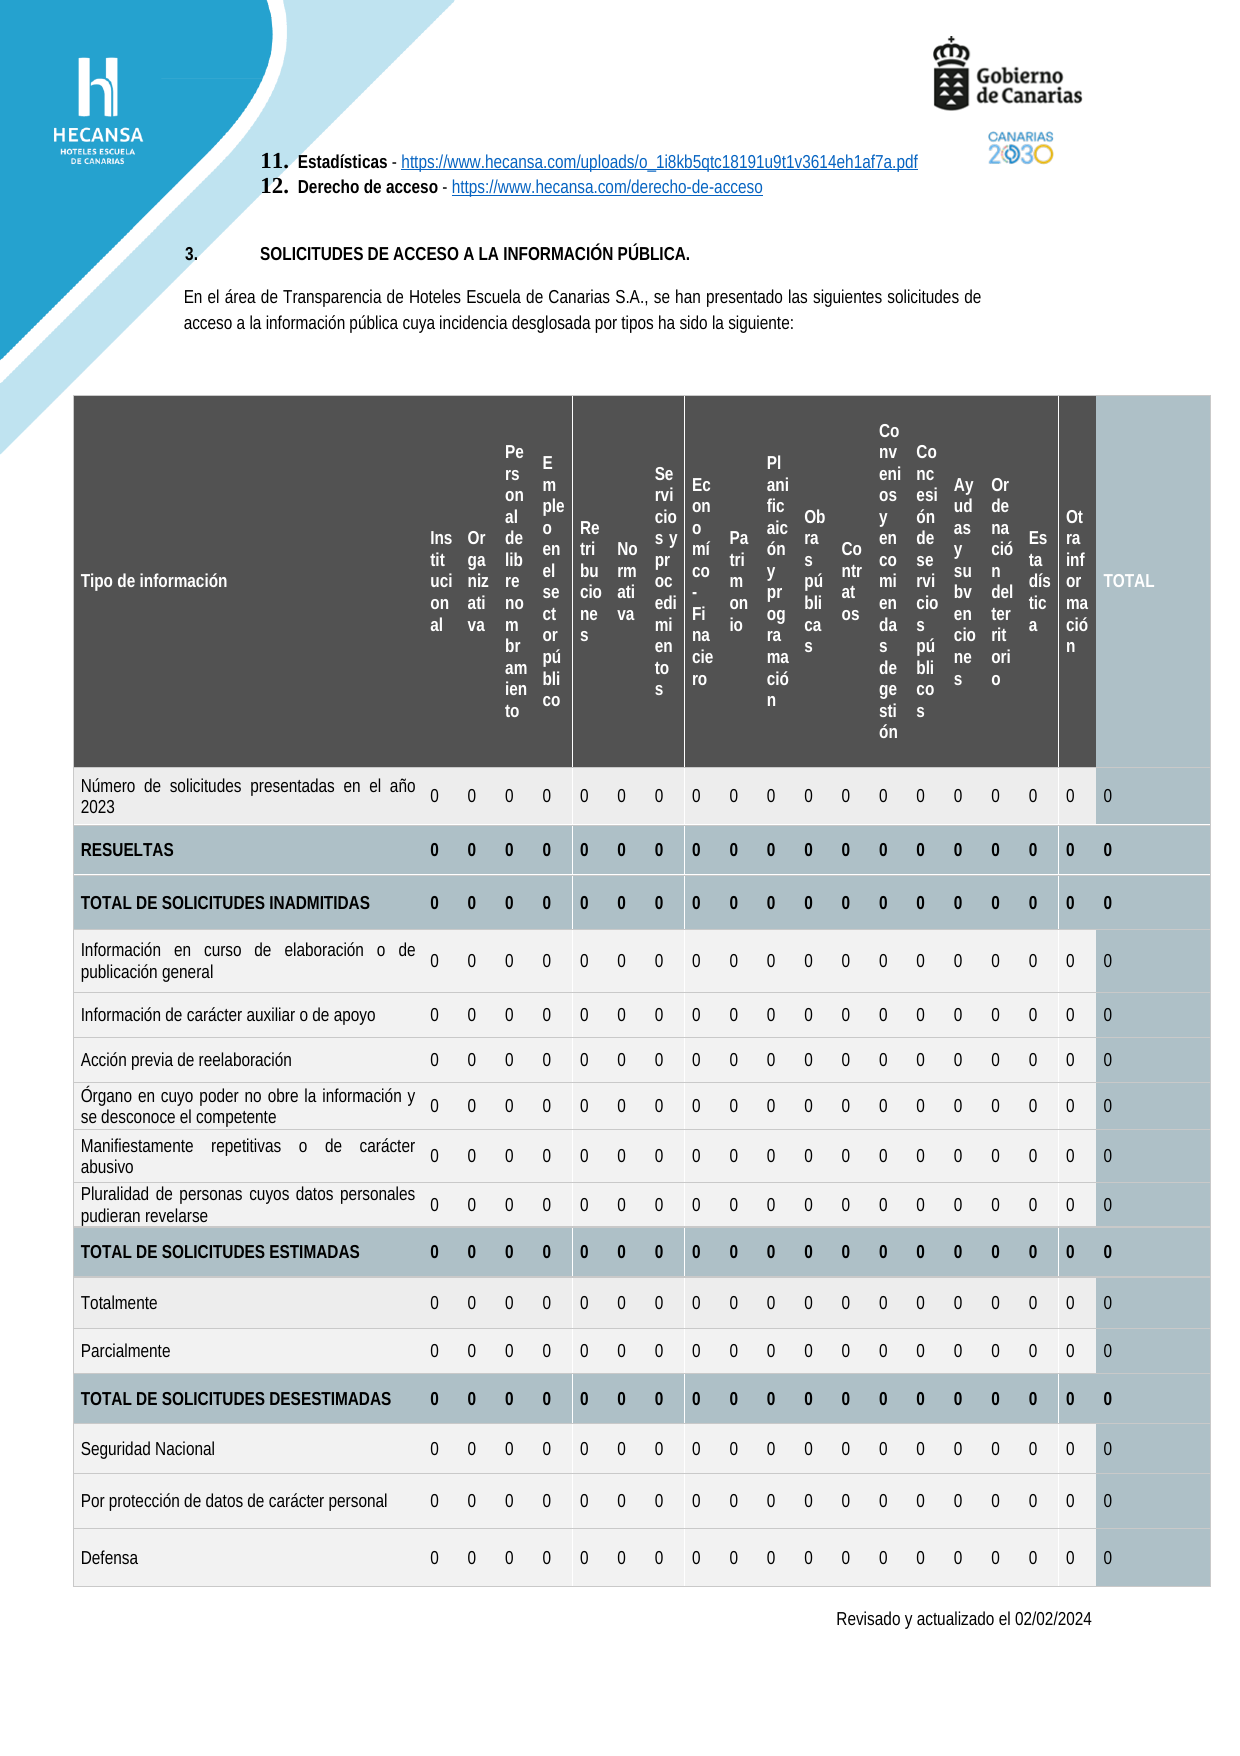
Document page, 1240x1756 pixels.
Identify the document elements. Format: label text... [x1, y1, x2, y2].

table_cell 0 [647, 1183, 684, 1226]
table_cell 0 [460, 1183, 498, 1226]
table_cell 0 [984, 1130, 1021, 1182]
table_cell 0 [872, 1329, 909, 1373]
table_cell 0 [984, 1183, 1021, 1226]
table_cell 0 [759, 1374, 797, 1423]
table_cell 0 [610, 930, 647, 992]
table_cell 0 [610, 768, 647, 824]
table_cell 0 [797, 1183, 834, 1226]
table_cell 0 [685, 1424, 722, 1473]
table_cell 0 [909, 826, 946, 874]
table_cell RESUELTAS [74, 826, 423, 874]
table_cell 0 [685, 1474, 722, 1528]
table_header Estadística [1021, 396, 1058, 767]
table_cell 0 [573, 1329, 610, 1373]
table_cell 0 [423, 1529, 460, 1586]
table_cell 0 [460, 1278, 498, 1328]
table_cell 0 [759, 993, 797, 1037]
table_cell 0 [1059, 1130, 1096, 1182]
table_cell 0 [909, 1038, 946, 1082]
table_cell 0 [872, 1038, 909, 1082]
table_cell 0 [647, 1529, 684, 1586]
table_cell 0 [946, 826, 984, 874]
table_header Ordenación del territorio [984, 396, 1021, 767]
table_cell 0 [797, 1374, 834, 1423]
table_cell 0 [909, 1083, 946, 1129]
table_cell 0 [610, 826, 647, 874]
table_cell 0 [573, 876, 610, 929]
table_cell 0 [460, 768, 498, 824]
table_cell 0 [498, 826, 535, 874]
table_cell 0 [984, 1278, 1021, 1328]
table_cell 0 [535, 1130, 572, 1182]
table_cell 0 [759, 1183, 797, 1226]
table_cell 0 [685, 768, 722, 824]
table_cell 0 [423, 768, 460, 824]
table_cell 0 [573, 1374, 610, 1423]
table_cell 0 [946, 1329, 984, 1373]
table_cell 0 [423, 1329, 460, 1373]
table_cell 0 [909, 1329, 946, 1373]
table_cell 0 [685, 1183, 722, 1226]
table_cell 0 [984, 1374, 1021, 1423]
table_cell 0 [535, 1329, 572, 1373]
table_cell 0 [797, 1130, 834, 1182]
table_cell 0 [460, 1374, 498, 1423]
table_cell 0 [498, 1529, 535, 1586]
table_cell 0 [460, 826, 498, 874]
table_cell 0 [984, 876, 1021, 929]
table_header Tipo de información [74, 396, 423, 767]
table_cell 0 [797, 1329, 834, 1373]
table_cell 0 [909, 1278, 946, 1328]
table_cell 0 [1096, 1083, 1210, 1129]
table_header Economíco- Finaciero [685, 396, 722, 767]
table_cell 0 [647, 826, 684, 874]
table_cell 0 [946, 768, 984, 824]
table_cell 0 [872, 1374, 909, 1423]
table_cell 0 [460, 930, 498, 992]
table_cell 0 [1021, 768, 1058, 824]
table_cell 0 [1059, 1424, 1096, 1473]
table_cell 0 [797, 1278, 834, 1328]
table_cell 0 [946, 1038, 984, 1082]
table_cell 0 [834, 1278, 872, 1328]
table_cell 0 [610, 1424, 647, 1473]
table_cell 0 [872, 1183, 909, 1226]
table_cell 0 [647, 768, 684, 824]
table_cell 0 [984, 1329, 1021, 1373]
table_cell 0 [685, 930, 722, 992]
table_cell 0 [759, 1228, 797, 1276]
list Estadísticas - https://www.hecansa.com/uploads/o_1i8kb5qtc18191u9t1v3614eh1af7a.pdf [283, 148, 1092, 173]
table_cell 0 [722, 1424, 759, 1473]
table_header Concesión de servicios públicos [909, 396, 946, 767]
table_cell 0 [535, 993, 572, 1037]
table_cell 0 [834, 1083, 872, 1129]
table_cell 0 [1059, 1038, 1096, 1082]
table_cell Pluralidad de personas cuyos datos personales pudieran revelarse [74, 1183, 423, 1226]
table_cell 0 [984, 1228, 1021, 1276]
table_cell 0 [1059, 1183, 1096, 1226]
table_cell 0 [759, 1083, 797, 1129]
table_cell 0 [909, 1228, 946, 1276]
table_cell 0 [1096, 826, 1210, 874]
table_cell 0 [423, 1374, 460, 1423]
table_cell Información de carácter auxiliar o de apoyo [74, 993, 423, 1037]
table_cell 0 [946, 993, 984, 1037]
table_cell 0 [535, 1038, 572, 1082]
table_cell 0 [535, 1183, 572, 1226]
table_cell 0 [834, 1228, 872, 1276]
table_cell 0 [797, 993, 834, 1037]
table_cell 0 [423, 993, 460, 1037]
table_cell 0 [1096, 993, 1210, 1037]
table_cell 0 [1021, 1278, 1058, 1328]
table_cell 0 [759, 1278, 797, 1328]
table_header Ayudas y subvenciones [946, 396, 984, 767]
table_cell 0 [460, 993, 498, 1037]
table_cell 0 [685, 1278, 722, 1328]
table_cell 0 [610, 1130, 647, 1182]
table_cell 0 [759, 930, 797, 992]
table_cell 0 [759, 1424, 797, 1473]
table_cell 0 [610, 993, 647, 1037]
table_header Convenios y encomiendas de gestión [872, 396, 909, 767]
table_cell 0 [647, 1474, 684, 1528]
table_cell 0 [498, 1130, 535, 1182]
table_header Normativa [610, 396, 647, 767]
table_cell 0 [573, 1130, 610, 1182]
table_cell 0 [872, 1474, 909, 1528]
table_cell 0 [610, 1038, 647, 1082]
table_header Patrimonio [722, 396, 759, 767]
table_cell 0 [573, 1038, 610, 1082]
table_cell 0 [610, 1228, 647, 1276]
table_cell 0 [498, 993, 535, 1037]
table_cell 0 [909, 1374, 946, 1423]
table_cell 0 [722, 768, 759, 824]
table_cell 0 [610, 1329, 647, 1373]
table_cell 0 [573, 1183, 610, 1226]
table_cell 0 [759, 1529, 797, 1586]
table_cell 0 [909, 993, 946, 1037]
table_cell 0 [797, 1083, 834, 1129]
table_cell 0 [535, 1529, 572, 1586]
table_cell 0 [685, 1228, 722, 1276]
table_cell 0 [946, 1474, 984, 1528]
table_cell 0 [984, 1083, 1021, 1129]
table_cell 0 [946, 1529, 984, 1586]
table_cell 0 [535, 1278, 572, 1328]
table_cell 0 [834, 1424, 872, 1473]
table_cell 0 [909, 1529, 946, 1586]
table_cell 0 [946, 1130, 984, 1182]
table_cell 0 [498, 1083, 535, 1129]
table_cell 0 [946, 1278, 984, 1328]
table_cell 0 [460, 1329, 498, 1373]
table_cell 0 [1021, 1424, 1058, 1473]
table_cell 0 [685, 1130, 722, 1182]
table_cell 0 [647, 993, 684, 1037]
table_cell Número de solicitudes presentadas en el año 2023 [74, 768, 423, 824]
table_cell 0 [1096, 768, 1210, 824]
table_cell 0 [797, 1038, 834, 1082]
table_cell 0 [573, 768, 610, 824]
table_cell 0 [460, 1228, 498, 1276]
table_header Planificaicón y programación [759, 396, 797, 767]
table_cell 0 [834, 1529, 872, 1586]
table_cell 0 [423, 1424, 460, 1473]
table_cell 0 [685, 1038, 722, 1082]
table_cell 0 [423, 1130, 460, 1182]
table_cell 0 [1021, 993, 1058, 1037]
table_cell Parcialmente [74, 1329, 423, 1373]
table_cell 0 [759, 1474, 797, 1528]
table_cell 0 [610, 1183, 647, 1226]
table_cell 0 [722, 1374, 759, 1423]
table_cell 0 [872, 876, 909, 929]
table_cell 0 [535, 826, 572, 874]
table_cell 0 [647, 876, 684, 929]
table_cell 0 [1096, 930, 1210, 992]
table_cell 0 [722, 1183, 759, 1226]
table_cell 0 [872, 930, 909, 992]
table_cell 0 [1021, 930, 1058, 992]
table_cell 0 [1059, 826, 1096, 874]
table_cell 0 [834, 1038, 872, 1082]
table_cell 0 [797, 876, 834, 929]
table_header Retribuciones [573, 396, 610, 767]
table_cell 0 [872, 1083, 909, 1129]
table_cell 0 [647, 1374, 684, 1423]
table_cell 0 [498, 1038, 535, 1082]
table_cell 0 [722, 1083, 759, 1129]
table_cell 0 [647, 1424, 684, 1473]
table_cell 0 [535, 1083, 572, 1129]
table_cell 0 [460, 1424, 498, 1473]
table_cell 0 [1096, 876, 1210, 929]
table_header Institucional [423, 396, 460, 767]
table_cell 0 [759, 826, 797, 874]
table_cell 0 [872, 993, 909, 1037]
table_cell 0 [423, 826, 460, 874]
table_header Otra información [1059, 396, 1096, 767]
table_cell 0 [535, 768, 572, 824]
table_cell Totalmente [74, 1278, 423, 1328]
table_cell Manifiestamente repetitivas o de carácter abusivo [74, 1130, 423, 1182]
table_cell 0 [759, 1038, 797, 1082]
table_cell 0 [1096, 1130, 1210, 1182]
table_cell 0 [1021, 1529, 1058, 1586]
table_cell 0 [1096, 1038, 1210, 1082]
table_cell 0 [834, 1329, 872, 1373]
table_cell 0 [984, 768, 1021, 824]
table_cell 0 [797, 930, 834, 992]
list SOLICITUDES DE ACCESO A LA INFORMACIÓN PÚBLICA. [192, 243, 1092, 264]
table_cell 0 [1059, 876, 1096, 929]
table_cell 0 [722, 1228, 759, 1276]
table_cell 0 [872, 1529, 909, 1586]
table_cell 0 [685, 993, 722, 1037]
table_cell 0 [647, 1329, 684, 1373]
table_cell 0 [498, 1374, 535, 1423]
table_cell 0 [498, 1474, 535, 1528]
table_cell 0 [797, 1474, 834, 1528]
table_cell 0 [423, 1474, 460, 1528]
table_cell 0 [797, 826, 834, 874]
table_cell 0 [423, 930, 460, 992]
table_cell 0 [685, 1083, 722, 1129]
table_cell 0 [722, 826, 759, 874]
table_cell 0 [759, 768, 797, 824]
table_cell 0 [647, 1130, 684, 1182]
table_cell 0 [685, 1329, 722, 1373]
table_cell 0 [797, 1424, 834, 1473]
table_cell 0 [1096, 1329, 1210, 1373]
table_cell 0 [984, 993, 1021, 1037]
table_cell 0 [685, 826, 722, 874]
table_cell 0 [1059, 1083, 1096, 1129]
table_cell 0 [722, 1529, 759, 1586]
table_cell 0 [423, 876, 460, 929]
table_cell 0 [984, 1424, 1021, 1473]
table_cell 0 [1059, 993, 1096, 1037]
table_cell Por protección de datos de carácter personal [74, 1474, 423, 1528]
table_cell 0 [647, 1228, 684, 1276]
table_cell TOTAL DE SOLICITUDES DESESTIMADAS [74, 1374, 423, 1423]
table_cell 0 [573, 1474, 610, 1528]
table_cell 0 [647, 1083, 684, 1129]
table_cell 0 [573, 1228, 610, 1276]
table_cell 0 [909, 1474, 946, 1528]
table_cell 0 [834, 1474, 872, 1528]
table_cell 0 [1021, 1228, 1058, 1276]
table_cell 0 [573, 1529, 610, 1586]
table_cell 0 [685, 1374, 722, 1423]
table_cell 0 [872, 1228, 909, 1276]
table_cell 0 [722, 993, 759, 1037]
table_cell 0 [909, 930, 946, 992]
table_cell Órgano en cuyo poder no obre la información y se desconoce el competente [74, 1083, 423, 1129]
table_cell 0 [872, 1424, 909, 1473]
table_cell 0 [535, 930, 572, 992]
table_cell 0 [1021, 1183, 1058, 1226]
table_header Obras públicas [797, 396, 834, 767]
table_cell 0 [1059, 1474, 1096, 1528]
table_cell 0 [1021, 1083, 1058, 1129]
table_cell 0 [610, 1374, 647, 1423]
table_cell 0 [1096, 1374, 1210, 1423]
table_header Empleo en el sector público [535, 396, 572, 767]
table_cell 0 [1059, 930, 1096, 992]
table_cell 0 [423, 1038, 460, 1082]
table_cell 0 [498, 1183, 535, 1226]
table_cell 0 [834, 1130, 872, 1182]
table_cell 0 [1059, 1329, 1096, 1373]
table_cell 0 [498, 876, 535, 929]
table_cell 0 [647, 1278, 684, 1328]
table_cell 0 [1021, 1130, 1058, 1182]
table_cell 0 [759, 1329, 797, 1373]
table_cell 0 [834, 1374, 872, 1423]
table_cell 0 [573, 826, 610, 874]
table_cell 0 [834, 993, 872, 1037]
table_cell 0 [872, 1130, 909, 1182]
table_cell 0 [1096, 1228, 1210, 1276]
table_cell 0 [573, 930, 610, 992]
table_cell 0 [797, 1529, 834, 1586]
table_cell 0 [872, 768, 909, 824]
table_cell 0 [498, 930, 535, 992]
table_header TOTAL [1096, 396, 1210, 767]
table_cell 0 [535, 1424, 572, 1473]
table_cell 0 [423, 1278, 460, 1328]
table_cell 0 [946, 930, 984, 992]
table_cell 0 [984, 1529, 1021, 1586]
table_cell 0 [1059, 1228, 1096, 1276]
table_cell TOTAL DE SOLICITUDES INADMITIDAS [74, 876, 423, 929]
table_cell 0 [1096, 1183, 1210, 1226]
table_cell 0 [946, 876, 984, 929]
table_cell 0 [722, 1038, 759, 1082]
table_cell 0 [722, 1278, 759, 1328]
table_cell 0 [610, 1083, 647, 1129]
table_cell TOTAL DE SOLICITUDES ESTIMADAS [74, 1228, 423, 1276]
table_cell 0 [647, 1038, 684, 1082]
table_cell 0 [1021, 1374, 1058, 1423]
table_header Organizativa [460, 396, 498, 767]
table_cell 0 [872, 1278, 909, 1328]
table_cell 0 [573, 993, 610, 1037]
table_cell 0 [610, 1529, 647, 1586]
table_cell 0 [1021, 1329, 1058, 1373]
table_cell 0 [722, 876, 759, 929]
table_cell 0 [759, 876, 797, 929]
table_cell 0 [498, 768, 535, 824]
table_cell 0 [535, 1228, 572, 1276]
table_cell 0 [909, 1183, 946, 1226]
table_cell 0 [834, 876, 872, 929]
table_cell 0 [498, 1278, 535, 1328]
table_cell 0 [797, 768, 834, 824]
table_cell 0 [573, 1278, 610, 1328]
table_cell 0 [460, 1083, 498, 1129]
table_cell 0 [834, 1183, 872, 1226]
table_cell 0 [460, 1038, 498, 1082]
table_cell Defensa [74, 1529, 423, 1586]
table_cell 0 [984, 1474, 1021, 1528]
table_cell 0 [1096, 1529, 1210, 1586]
table_cell 0 [573, 1424, 610, 1473]
table_cell 0 [573, 1083, 610, 1129]
table_cell 0 [1059, 1529, 1096, 1586]
table_cell 0 [685, 1529, 722, 1586]
list Derecho de acceso - https://www.hecansa.com/derecho-de-acceso [260, 173, 1092, 198]
table_cell 0 [984, 826, 1021, 874]
table_cell 0 [610, 1474, 647, 1528]
table_cell 0 [460, 1529, 498, 1586]
table_cell 0 [909, 768, 946, 824]
table_cell 0 [984, 1038, 1021, 1082]
table_cell Información en curso de elaboración o de publicación general [74, 930, 423, 992]
table_cell 0 [498, 1228, 535, 1276]
table_cell 0 [759, 1130, 797, 1182]
table_cell 0 [685, 876, 722, 929]
table_cell 0 [535, 876, 572, 929]
table_cell 0 [722, 930, 759, 992]
table_cell 0 [498, 1424, 535, 1473]
table_cell Seguridad Nacional [74, 1424, 423, 1473]
table_cell 0 [946, 1228, 984, 1276]
table_cell 0 [460, 1130, 498, 1182]
table_cell 0 [797, 1228, 834, 1276]
table_cell 0 [1096, 1424, 1210, 1473]
table_cell 0 [909, 876, 946, 929]
table_cell 0 [1096, 1474, 1210, 1528]
text En el área de Transparencia de Hoteles Escuela de Canarias S.A., se han presentado las siguientes solicitudes de acceso a la información pública cuya incidencia desglosada por tipos ha sido la siguiente: [183, 286, 983, 333]
table_cell 0 [460, 1474, 498, 1528]
table_cell 0 [1096, 1278, 1210, 1328]
table_cell 0 [946, 1183, 984, 1226]
table_cell 0 [535, 1374, 572, 1423]
table_cell 0 [423, 1183, 460, 1226]
table_cell 0 [834, 826, 872, 874]
table_cell 0 [946, 1374, 984, 1423]
table_cell 0 [834, 930, 872, 992]
table_cell 0 [909, 1424, 946, 1473]
table_header Contratos [834, 396, 872, 767]
table_cell 0 [1021, 826, 1058, 874]
table_cell 0 [1059, 1374, 1096, 1423]
table_cell 0 [1021, 1474, 1058, 1528]
table_cell 0 [460, 876, 498, 929]
table_cell 0 [535, 1474, 572, 1528]
table_cell 0 [909, 1130, 946, 1182]
table_cell Acción previa de reelaboración [74, 1038, 423, 1082]
table_cell 0 [946, 1424, 984, 1473]
table_cell 0 [722, 1329, 759, 1373]
table_cell 0 [610, 876, 647, 929]
table_cell 0 [1021, 876, 1058, 929]
table_cell 0 [1059, 768, 1096, 824]
table_header Personal de libre nombramiento [498, 396, 535, 767]
table_cell 0 [834, 768, 872, 824]
table_cell 0 [647, 930, 684, 992]
table_header Servicios y procedimientos [647, 396, 684, 767]
table_cell 0 [872, 826, 909, 874]
table_cell 0 [423, 1228, 460, 1276]
table_cell 0 [1021, 1038, 1058, 1082]
table_cell 0 [946, 1083, 984, 1129]
table_cell 0 [722, 1474, 759, 1528]
table_cell 0 [498, 1329, 535, 1373]
table_cell 0 [1059, 1278, 1096, 1328]
table_cell 0 [423, 1083, 460, 1129]
table_cell 0 [722, 1130, 759, 1182]
table_cell 0 [984, 930, 1021, 992]
table_cell 0 [610, 1278, 647, 1328]
